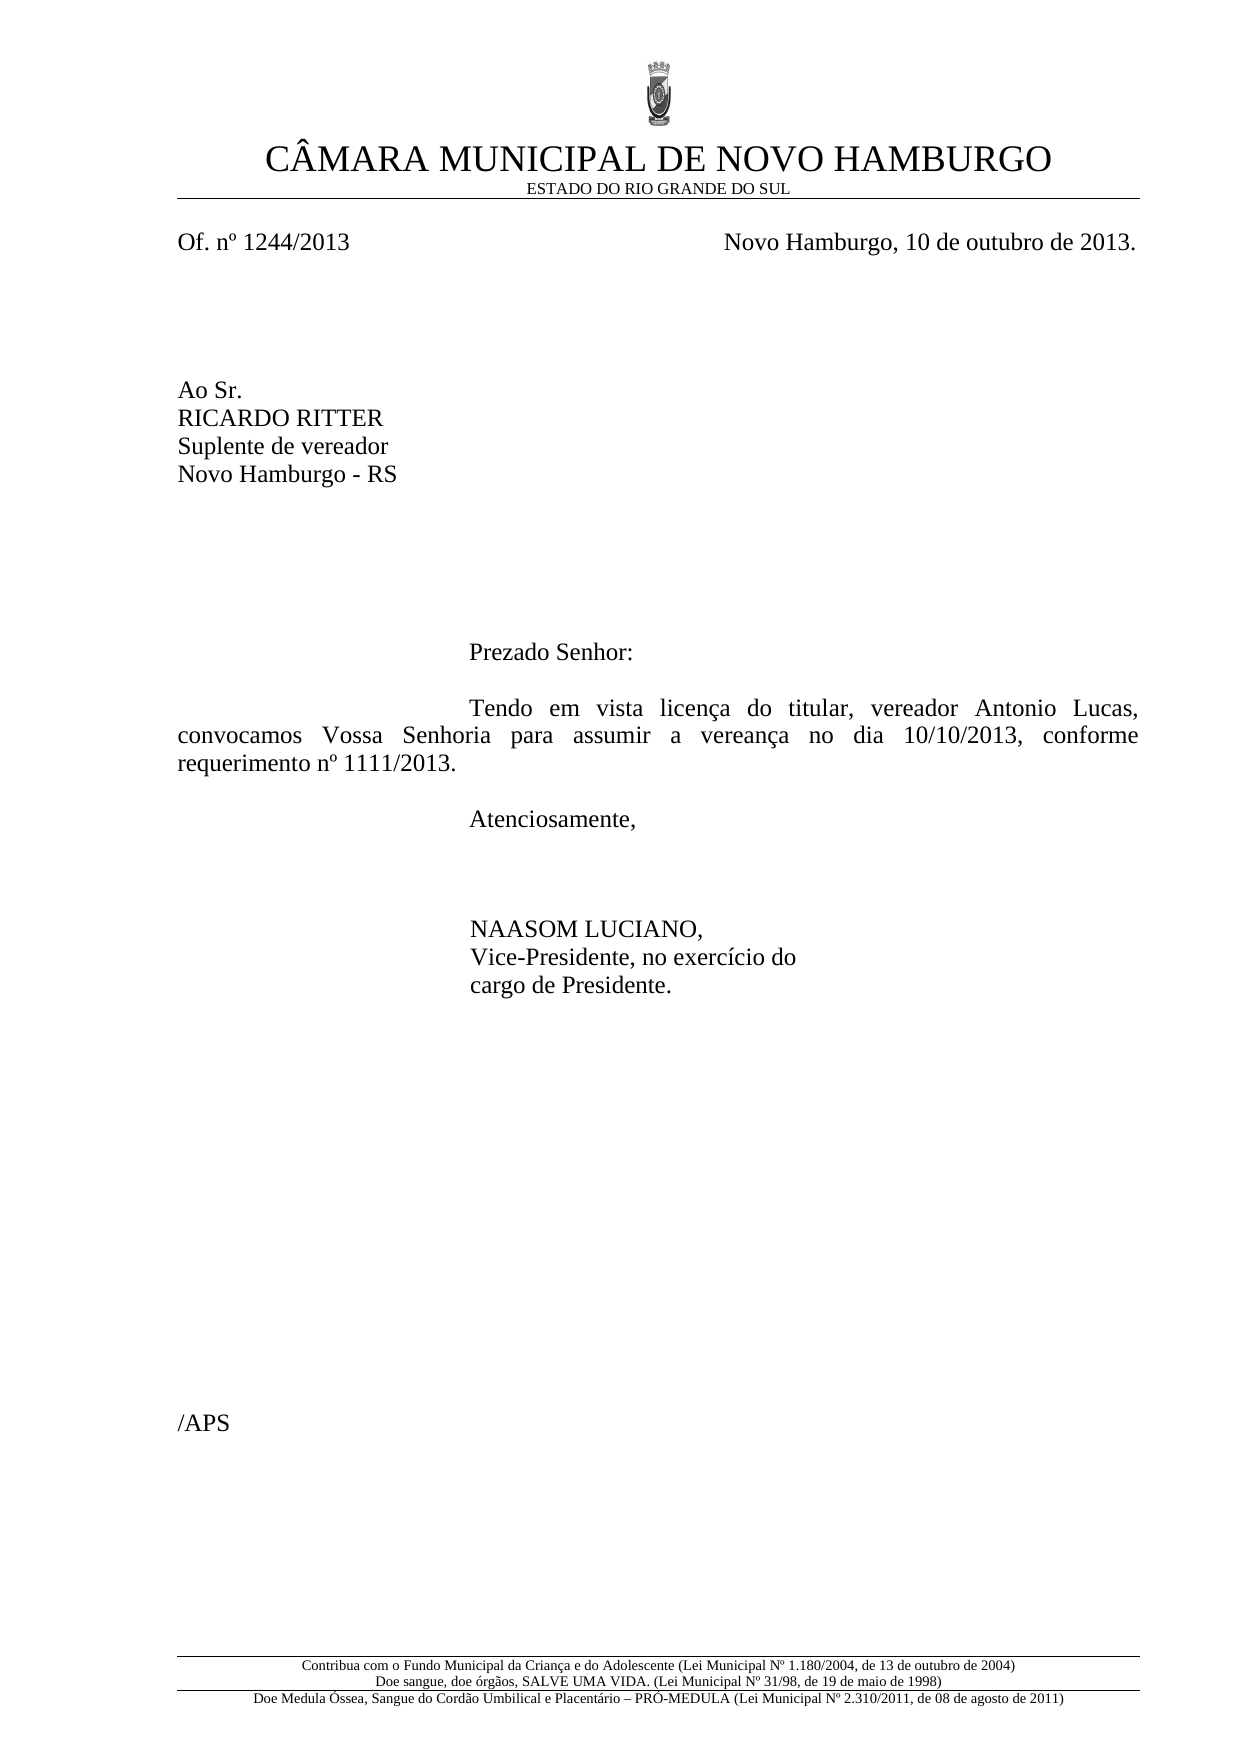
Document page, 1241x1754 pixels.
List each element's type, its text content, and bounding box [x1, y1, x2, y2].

text RICARDO RITTER [177, 404, 1140, 432]
text Prezado Senhor: [177, 638, 1140, 666]
text NAASOM LUCIANO, [470, 916, 1140, 943]
text Tendo em vista licença do titular, vereador Antonio Lucas, convocamos Vossa Senhoria para assumir a vereança no dia 10/10/2013, conforme requerimento nº 1111/2013. [177, 694, 1140, 777]
text cargo de Presidente. [470, 971, 1140, 999]
text Of. nº 1244/2013 Novo Hamburgo, 10 de outubro de 2013. [177, 228, 1140, 256]
text Novo Hamburgo - RS [177, 460, 1140, 487]
text Atenciosamente, [177, 805, 1140, 832]
text Ao Sr. [177, 377, 1140, 404]
text /APS [177, 1409, 1140, 1437]
text Suplente de vereador [177, 432, 1140, 460]
text Vice-Presidente, no exercício do [470, 943, 1140, 971]
